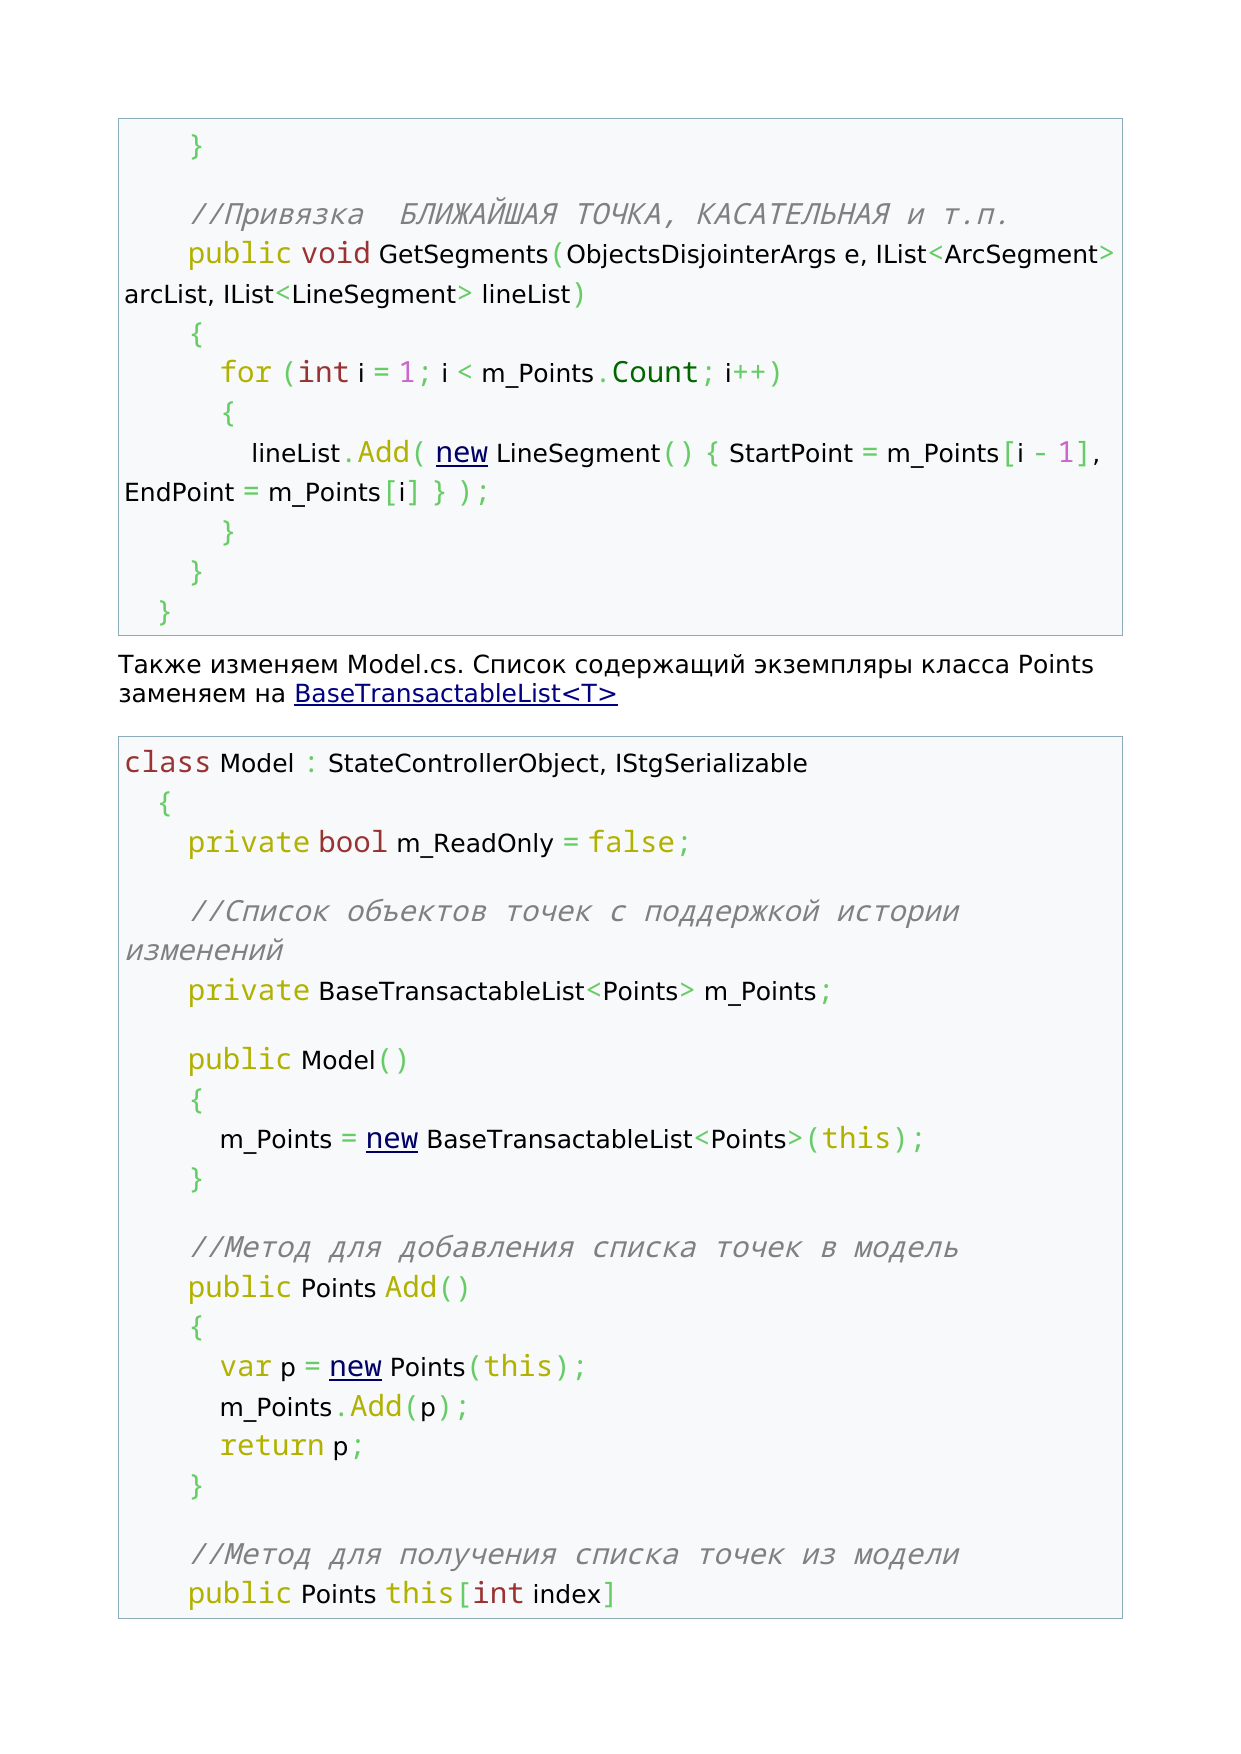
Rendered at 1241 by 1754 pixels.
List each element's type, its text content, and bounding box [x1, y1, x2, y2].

table_header class Model : StateControllerObject, IStgSerializable { private bool m_ReadOnly = false; //Список объектов точек с поддержкой истории изменений private BaseTransactableList<Points> m_Points; public Model() { m_Points = new BaseTransactableList<Points>(this); } //Метод для добавления списка точек в модель public Points Add() { var p = new Points(this); m_Points.Add(p); return p; } //Метод для получения списка точек из модели public Points this[int index] [119, 737, 1122, 1618]
table_header } //Привязка БЛИЖАЙШАЯ ТОЧКА, КАСАТЕЛЬНАЯ и т.п. public void GetSegments(ObjectsDisjointerArgs e, IList<ArcSegment> arcList, IList<LineSegment> lineList) { for (int i = 1; i < m_Points.Count; i++) { lineList.Add( new LineSegment() { StartPoint = m_Points[i - 1], EndPoint = m_Points[i] } ); } } } [119, 119, 1122, 635]
text Также изменяем Model.cs. Список содержащий экземпляры класса Points заменяем на BaseTransactableList<T> [118, 650, 1122, 708]
